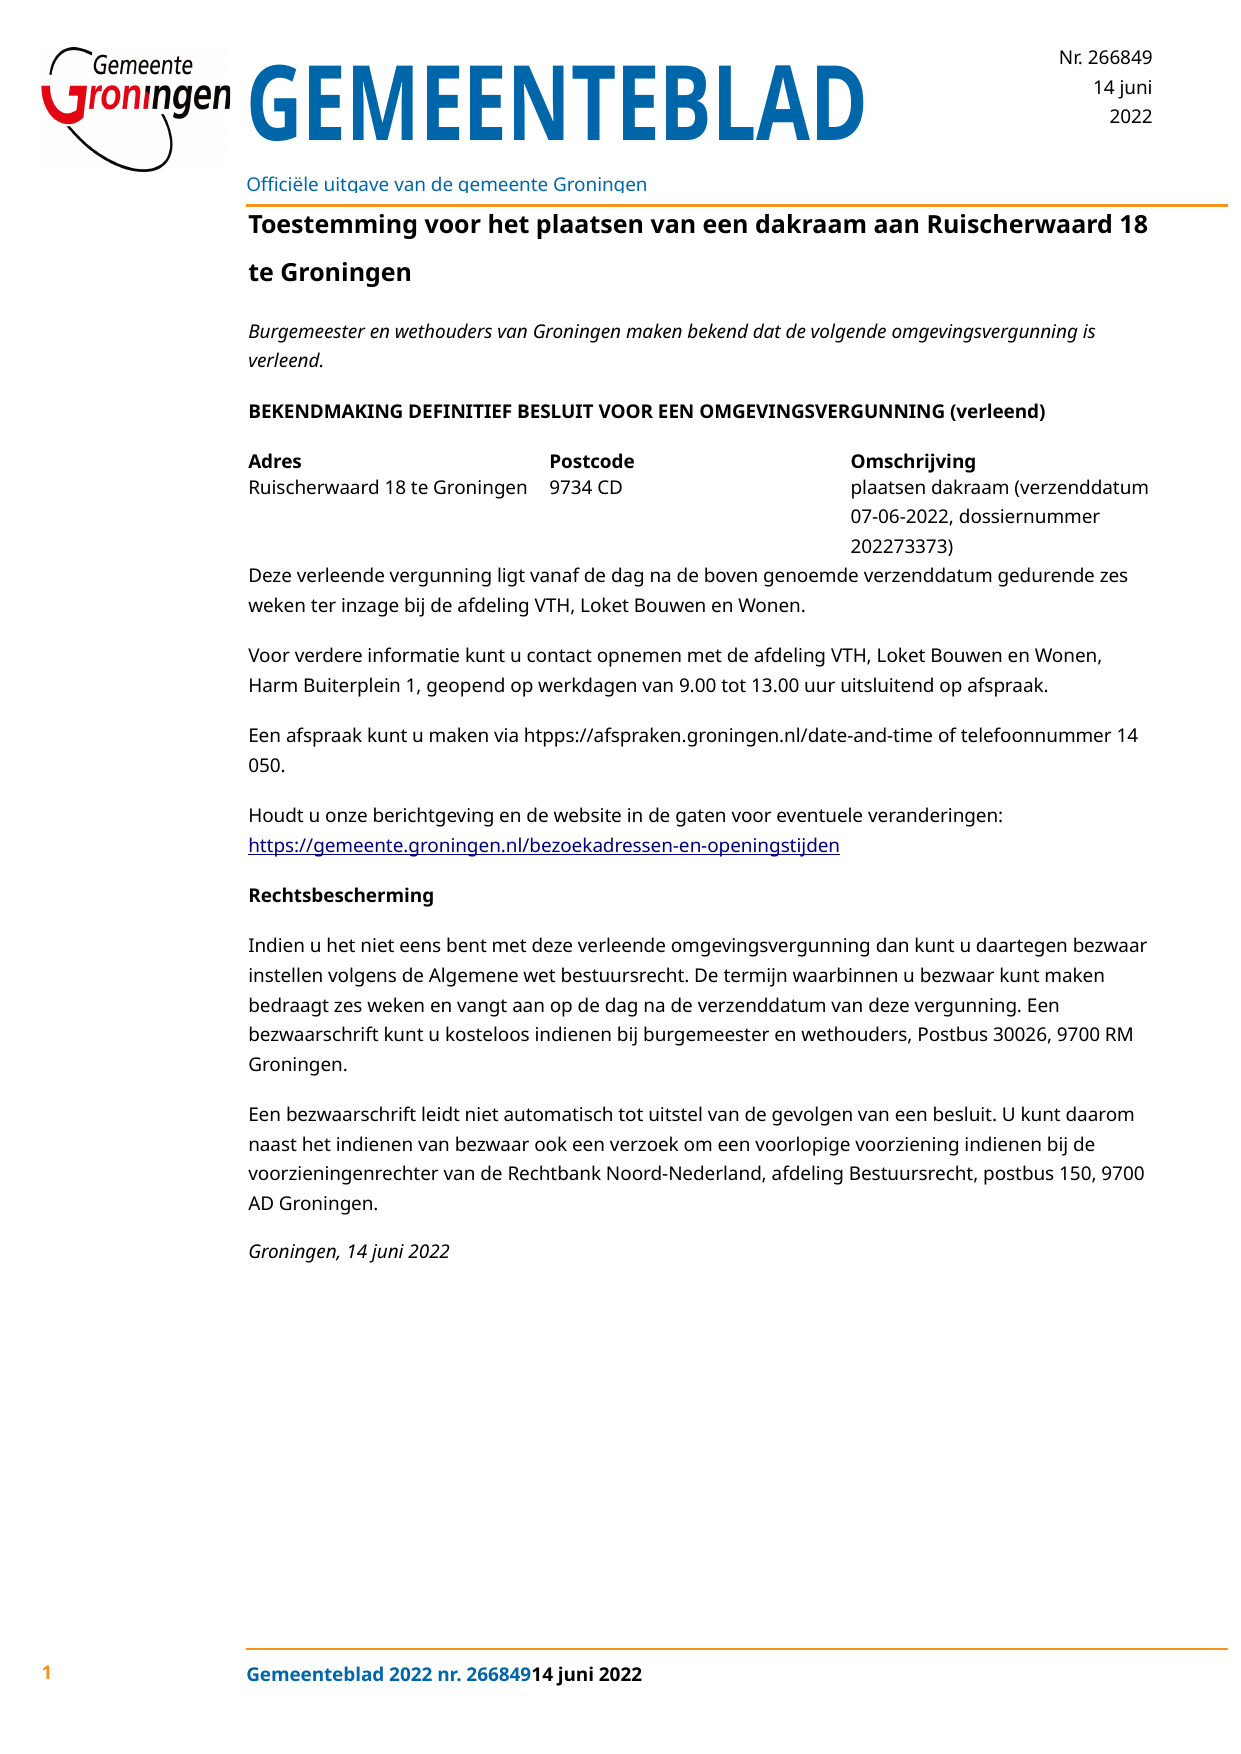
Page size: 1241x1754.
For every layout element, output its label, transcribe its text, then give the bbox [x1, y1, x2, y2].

picture [41, 47, 231, 172]
text Voor verdere informatie kunt u contact opnemen met de afdeling VTH, Loket Bouwen en Wonen, Harm Buiterplein 1, geopend op werkdagen van 9.00 tot 13.00 uur uitsluitend op afspraak. [248, 642, 1152, 698]
text Burgemeester en wethouders van Groningen maken bekend dat de volgende omgevingsvergunning is verleend. [248, 318, 1152, 373]
text Een afspraak kunt u maken via htpps://afspraken.groningen.nl/date-and-time of telefoonnummer 14 050. [248, 722, 1152, 778]
table_header Postcode [549, 449, 850, 474]
table_cell 9734 CD [549, 474, 850, 559]
text Rechtsbescherming [248, 882, 1152, 908]
text Toestemming voor het plaatsen van een dakraam aan Ruischerwaard 18 te Groningen [248, 207, 1152, 288]
table_cell Ruischerwaard 18 te Groningen [248, 474, 549, 559]
table_cell plaatsen dakraam (verzenddatum 07-06-2022, dossiernummer 202273373) [850, 474, 1152, 559]
text Groningen, 14 juni 2022 [248, 1238, 1152, 1264]
text BEKENDMAKING DEFINITIEF BESLUIT VOOR EEN OMGEVINGSVERGUNNING (verleend) [248, 398, 1152, 424]
text Deze verleende vergunning ligt vanaf de dag na de boven genoemde verzenddatum gedurende zes weken ter inzage bij de afdeling VTH, Loket Bouwen en Wonen. [248, 562, 1152, 618]
table_header Adres [248, 449, 549, 474]
text Een bezwaarschrift leidt niet automatisch tot uitstel van de gevolgen van een besluit. U kunt daarom naast het indienen van bezwaar ook een verzoek om een voorlopige voorziening indienen bij de voorzieningenrechter van de Rechtbank Noord-Nederland, afdeling Bestuursrecht, postbus 150, 9700 AD Groningen. [248, 1101, 1152, 1216]
text Indien u het niet eens bent met deze verleende omgevingsvergunning dan kunt u daartegen bezwaar instellen volgens de Algemene wet bestuursrecht. De termijn waarbinnen u bezwaar kunt maken bedraagt zes weken en vangt aan op de dag na de verzenddatum van deze vergunning. Een bezwaarschrift kunt u kosteloos indienen bij burgemeester en wethouders, Postbus 30026, 9700 RM Groningen. [248, 933, 1152, 1077]
table_header Omschrijving [850, 449, 1152, 474]
text Houdt u onze berichtgeving en de website in de gaten voor eventuele veranderingen: https://gemeente.groningen.nl/bezoekadressen-en-openingstijden [248, 802, 1152, 858]
